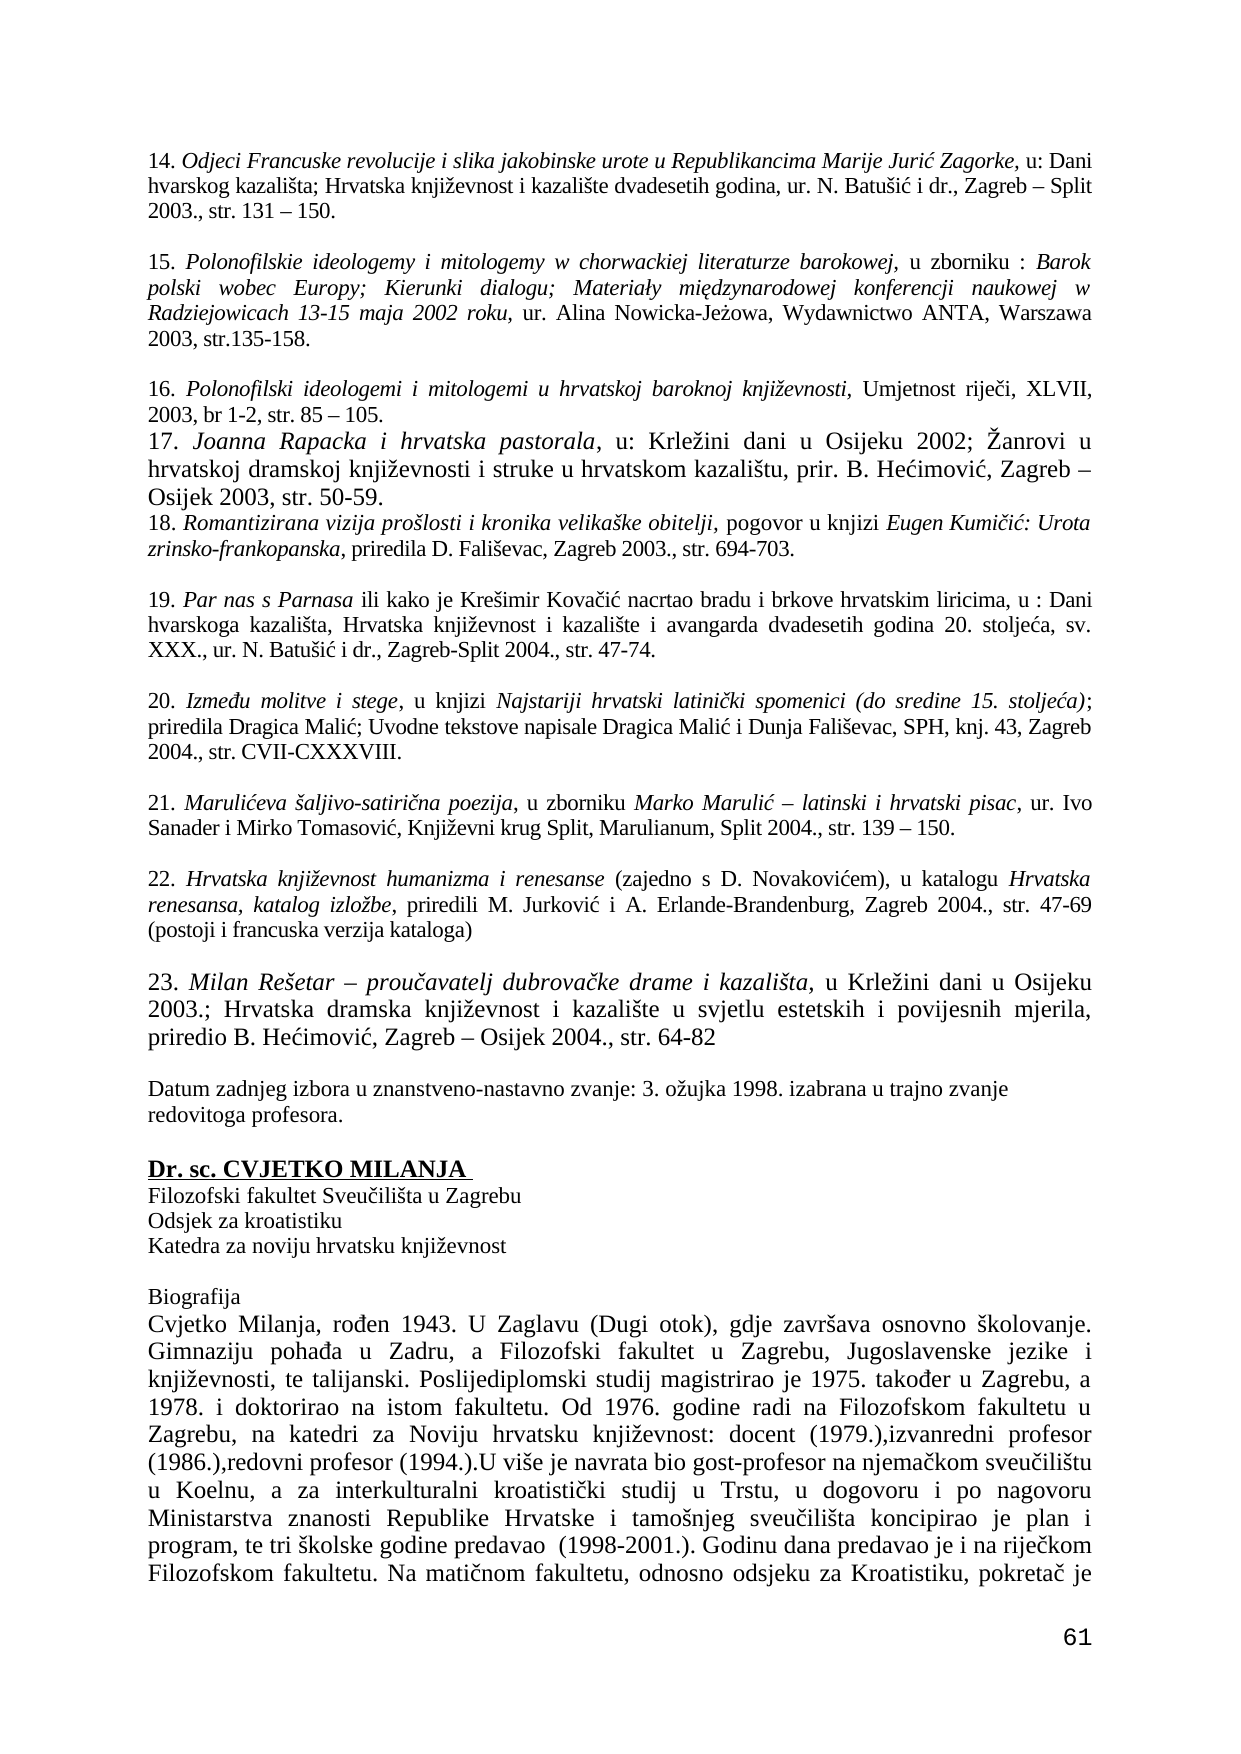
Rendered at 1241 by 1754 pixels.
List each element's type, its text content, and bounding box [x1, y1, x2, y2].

text Katedra za noviju hrvatsku književnost [148, 1233, 1092, 1259]
text Cvjetko Milanja, rođen 1943. U Zaglavu (Dugi otok), gdje završava osnovno školovanje. Gimnaziju pohađa u Zadru, a Filozofski fakultet u Zagrebu, Jugoslavenske jezike i književnosti, te talijanski. Poslijediplomski studij magistrirao je 1975. također u Zagrebu, a 1978. i doktorirao na istom fakultetu. Od 1976. godine radi na Filozofskom fakultetu u Zagrebu, na katedri za Noviju hrvatsku književnost: docent (1979.),izvanredni profesor (1986.),redovni profesor (1994.).U više je navrata bio gost-profesor na njemačkom sveučilištu u Koelnu, a za interkulturalni kroatistički studij u Trstu, u dogovoru i po nagovoru Ministarstva znanosti Republike Hrvatske i tamošnjeg sveučilišta koncipirao je plan i program, te tri školske godine predavao (1998-2001.). Godinu dana predavao je i na riječkom Filozofskom fakultetu. Na matičnom fakultetu, odnosno odsjeku za Kroatistiku, pokretač je [148, 1310, 1092, 1587]
text 22. Hrvatska književnost humanizma i renesanse (zajedno s D. Novakovićem), u katalogu Hrvatska renesansa, katalog izložbe, priredili M. Jurković i A. Erlande-Brandenburg, Zagreb 2004., str. 47-69 (postoji i francuska verzija kataloga) [148, 866, 1092, 942]
text 21. Marulićeva šaljivo-satirična poezija, u zborniku Marko Marulić – latinski i hrvatski pisac, ur. Ivo Sanader i Mirko Tomasović, Književni krug Split, Marulianum, Split 2004., str. 139 – 150. [148, 790, 1092, 841]
text Filozofski fakultet Sveučilišta u Zagrebu [148, 1183, 1092, 1208]
text 20. Između molitve i stege, u knjizi Najstariji hrvatski latinički spomenici (do sredine 15. stoljeća); priredila Dragica Malić; Uvodne tekstove napisale Dragica Malić i Dunja Fališevac, SPH, knj. 43, Zagreb 2004., str. CVII-CXXXVIII. [148, 688, 1092, 764]
text 19. Par nas s Parnasa ili kako je Krešimir Kovačić nacrtao bradu i brkove hrvatskim liricima, u : Dani hvarskoga kazališta, Hrvatska književnost i kazalište i avangarda dvadesetih godina 20. stoljeća, sv. XXX., ur. N. Batušić i dr., Zagreb-Split 2004., str. 47-74. [148, 587, 1092, 663]
text 23. Milan Rešetar – proučavatelj dubrovačke drame i kazališta, u Krležini dani u Osijeku 2003.; Hrvatska dramska književnost i kazalište u svjetlu estetskih i povijesnih mjerila, priredio B. Hećimović, Zagreb – Osijek 2004., str. 64-82 [148, 968, 1092, 1051]
text 17. Joanna Rapacka i hrvatska pastorala, u: Krležini dani u Osijeku 2002; Žanrovi u hrvatskoj dramskoj književnosti i struke u hrvatskom kazalištu, prir. B. Hećimović, Zagreb – Osijek 2003, str. 50-59. [148, 427, 1092, 510]
text 14. Odjeci Francuske revolucije i slika jakobinske urote u Republikancima Marije Jurić Zagorke, u: Dani hvarskog kazališta; Hrvatska književnost i kazalište dvadesetih godina, ur. N. Batušić i dr., Zagreb – Split 2003., str. 131 – 150. [148, 148, 1092, 224]
text Biografija [148, 1284, 1092, 1310]
text 16. Polonofilski ideologemi i mitologemi u hrvatskoj baroknoj književnosti, Umjetnost riječi, XLVII, 2003, br 1-2, str. 85 – 105. [148, 376, 1092, 427]
text 18. Romantizirana vizija prošlosti i kronika velikaške obitelji, pogovor u knjizi Eugen Kumičić: Urota zrinsko-frankopanska, priredila D. Fališevac, Zagreb 2003., str. 694-703. [148, 510, 1092, 561]
text Odsjek za kroatistiku [148, 1208, 1092, 1233]
text Datum zadnjeg izbora u znanstveno-nastavno zvanje: 3. ožujka 1998. izabrana u trajno zvanje redovitoga profesora. [148, 1076, 1092, 1127]
text 15. Polonofilskie ideologemy i mitologemy w chorwackiej literaturze barokowej, u zborniku : Barok polski wobec Europy; Kierunki dialogu; Materiały międzynarodowej konferencji naukowej w Radziejowicach 13-15 maja 2002 roku, ur. Alina Nowicka-Jeżowa, Wydawnictwo ANTA, Warszawa 2003, str.135-158. [148, 249, 1092, 351]
text Dr. sc. CVJETKO MILANJA [148, 1155, 1092, 1183]
